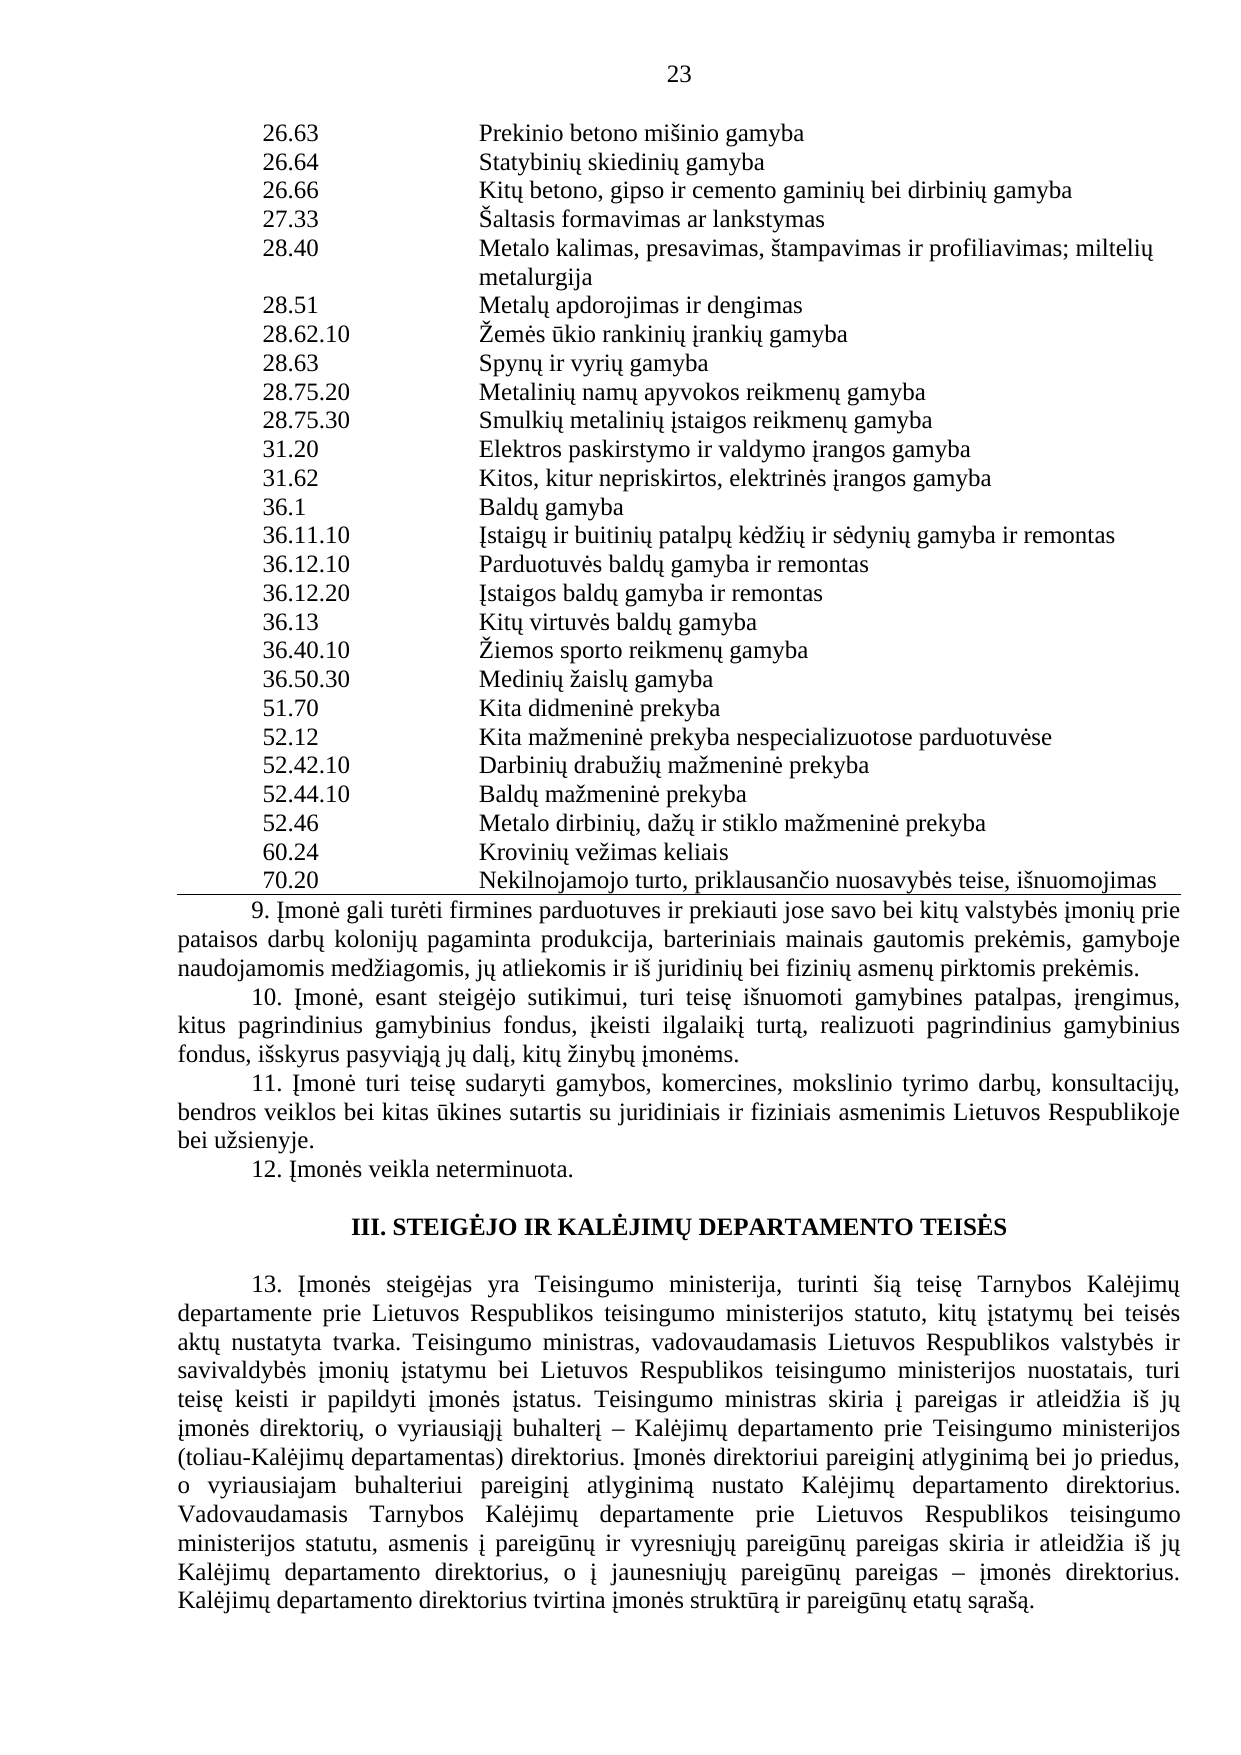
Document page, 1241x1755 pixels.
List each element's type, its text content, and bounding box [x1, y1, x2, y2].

table_cell Spynų ir vyrių gamyba [468, 348, 1181, 377]
table_cell 31.20 [177, 434, 467, 463]
table_cell Medinių žaislų gamyba [468, 664, 1181, 693]
table_cell 28.51 [177, 291, 467, 319]
table_cell Darbinių drabužių mažmeninė prekyba [468, 751, 1181, 779]
table_cell 27.33 [177, 204, 467, 233]
table_cell 26.63 [177, 118, 467, 147]
table_cell 52.42.10 [177, 751, 467, 779]
table_cell Baldų mažmeninė prekyba [468, 779, 1181, 808]
table_cell Nekilnojamojo turto, priklausančio nuosavybės teise, išnuomojimas [468, 866, 1181, 894]
table_cell Žiemos sporto reikmenų gamyba [468, 636, 1181, 664]
table_cell 60.24 [177, 837, 467, 866]
table_cell Metalų apdorojimas ir dengimas [468, 291, 1181, 319]
table_cell 52.46 [177, 808, 467, 837]
table_cell 36.40.10 [177, 636, 467, 664]
table_cell 28.63 [177, 348, 467, 377]
table_cell 28.62.10 [177, 319, 467, 348]
table_cell Metalinių namų apyvokos reikmenų gamyba [468, 377, 1181, 406]
table_cell 36.1 [177, 492, 467, 521]
text 9. Įmonė gali turėti firmines parduotuves ir prekiauti jose savo bei kitų valstybės įmonių prie pataisos darbų kolonijų pagaminta produkcija, barteriniais mainais gautomis prekėmis, gamyboje naudojamomis medžiagomis, jų atliekomis ir iš juridinių bei fizinių asmenų pirktomis prekėmis. [177, 895, 1181, 982]
table_cell Kitos, kitur nepriskirtos, elektrinės įrangos gamyba [468, 463, 1181, 492]
table_cell Baldų gamyba [468, 492, 1181, 521]
table_cell 36.11.10 [177, 521, 467, 549]
table_cell Parduotuvės baldų gamyba ir remontas [468, 549, 1181, 578]
table_cell Šaltasis formavimas ar lankstymas [468, 204, 1181, 233]
text 11. Įmonė turi teisę sudaryti gamybos, komercines, mokslinio tyrimo darbų, konsultacijų, bendros veiklos bei kitas ūkines sutartis su juridiniais ir fiziniais asmenimis Lietuvos Respublikoje bei užsienyje. [177, 1068, 1181, 1154]
table_cell Smulkių metalinių įstaigos reikmenų gamyba [468, 406, 1181, 434]
table_cell 36.12.20 [177, 578, 467, 607]
table_cell 36.50.30 [177, 664, 467, 693]
text 13. Įmonės steigėjas yra Teisingumo ministerija, turinti šią teisę Tarnybos Kalėjimų departamente prie Lietuvos Respublikos teisingumo ministerijos statuto, kitų įstatymų bei teisės aktų nustatyta tvarka. Teisingumo ministras, vadovaudamasis Lietuvos Respublikos valstybės ir savivaldybės įmonių įstatymu bei Lietuvos Respublikos teisingumo ministerijos nuostatais, turi teisę keisti ir papildyti įmonės įstatus. Teisingumo ministras skiria į pareigas ir atleidžia iš jų įmonės direktorių, o vyriausiąjį buhalterį – Kalėjimų departamento prie Teisingumo ministerijos (toliau-Kalėjimų departamentas) direktorius. Įmonės direktoriui pareiginį atlyginimą bei jo priedus, o vyriausiajam buhalteriui pareiginį atlyginimą nustato Kalėjimų departamento direktorius. Vadovaudamasis Tarnybos Kalėjimų departamente prie Lietuvos Respublikos teisingumo ministerijos statutu, asmenis į pareigūnų ir vyresniųjų pareigūnų pareigas skiria ir atleidžia iš jų Kalėjimų departamento direktorius, o į jaunesniųjų pareigūnų pareigas – įmonės direktorius. Kalėjimų departamento direktorius tvirtina įmonės struktūrą ir pareigūnų etatų sąrašą. [177, 1269, 1181, 1614]
table_cell Kita didmeninė prekyba [468, 693, 1181, 722]
table_cell 26.64 [177, 147, 467, 176]
table_cell Statybinių skiedinių gamyba [468, 147, 1181, 176]
table_cell Elektros paskirstymo ir valdymo įrangos gamyba [468, 434, 1181, 463]
table_cell 51.70 [177, 693, 467, 722]
table_cell Prekinio betono mišinio gamyba [468, 118, 1181, 147]
table_cell 52.44.10 [177, 779, 467, 808]
table_cell Įstaigų ir buitinių patalpų kėdžių ir sėdynių gamyba ir remontas [468, 521, 1181, 549]
table_cell 52.12 [177, 722, 467, 751]
table_cell 36.13 [177, 607, 467, 636]
table_cell Metalo dirbinių, dažų ir stiklo mažmeninė prekyba [468, 808, 1181, 837]
table_cell 36.12.10 [177, 549, 467, 578]
text 10. Įmonė, esant steigėjo sutikimui, turi teisę išnuomoti gamybines patalpas, įrengimus, kitus pagrindinius gamybinius fondus, įkeisti ilgalaikį turtą, realizuoti pagrindinius gamybinius fondus, išskyrus pasyviąją jų dalį, kitų žinybų įmonėms. [177, 982, 1181, 1068]
table_cell Įstaigos baldų gamyba ir remontas [468, 578, 1181, 607]
table_cell 28.75.20 [177, 377, 467, 406]
text III. STEIGĖJO IR KALĖJIMŲ DEPARTAMENTO TEISĖS [177, 1212, 1181, 1240]
table_cell Kita mažmeninė prekyba nespecializuotose parduotuvėse [468, 722, 1181, 751]
table_cell 26.66 [177, 176, 467, 204]
text 12. Įmonės veikla neterminuota. [177, 1154, 1181, 1183]
table_cell Kitų betono, gipso ir cemento gaminių bei dirbinių gamyba [468, 176, 1181, 204]
table_cell Metalo kalimas, presavimas, štampavimas ir profiliavimas; miltelių metalurgija [468, 233, 1181, 291]
table_cell Krovinių vežimas keliais [468, 837, 1181, 866]
table_cell Kitų virtuvės baldų gamyba [468, 607, 1181, 636]
table_cell 70.20 [177, 866, 467, 894]
table_cell Žemės ūkio rankinių įrankių gamyba [468, 319, 1181, 348]
table_cell 31.62 [177, 463, 467, 492]
table_cell 28.40 [177, 233, 467, 291]
table_cell 28.75.30 [177, 406, 467, 434]
